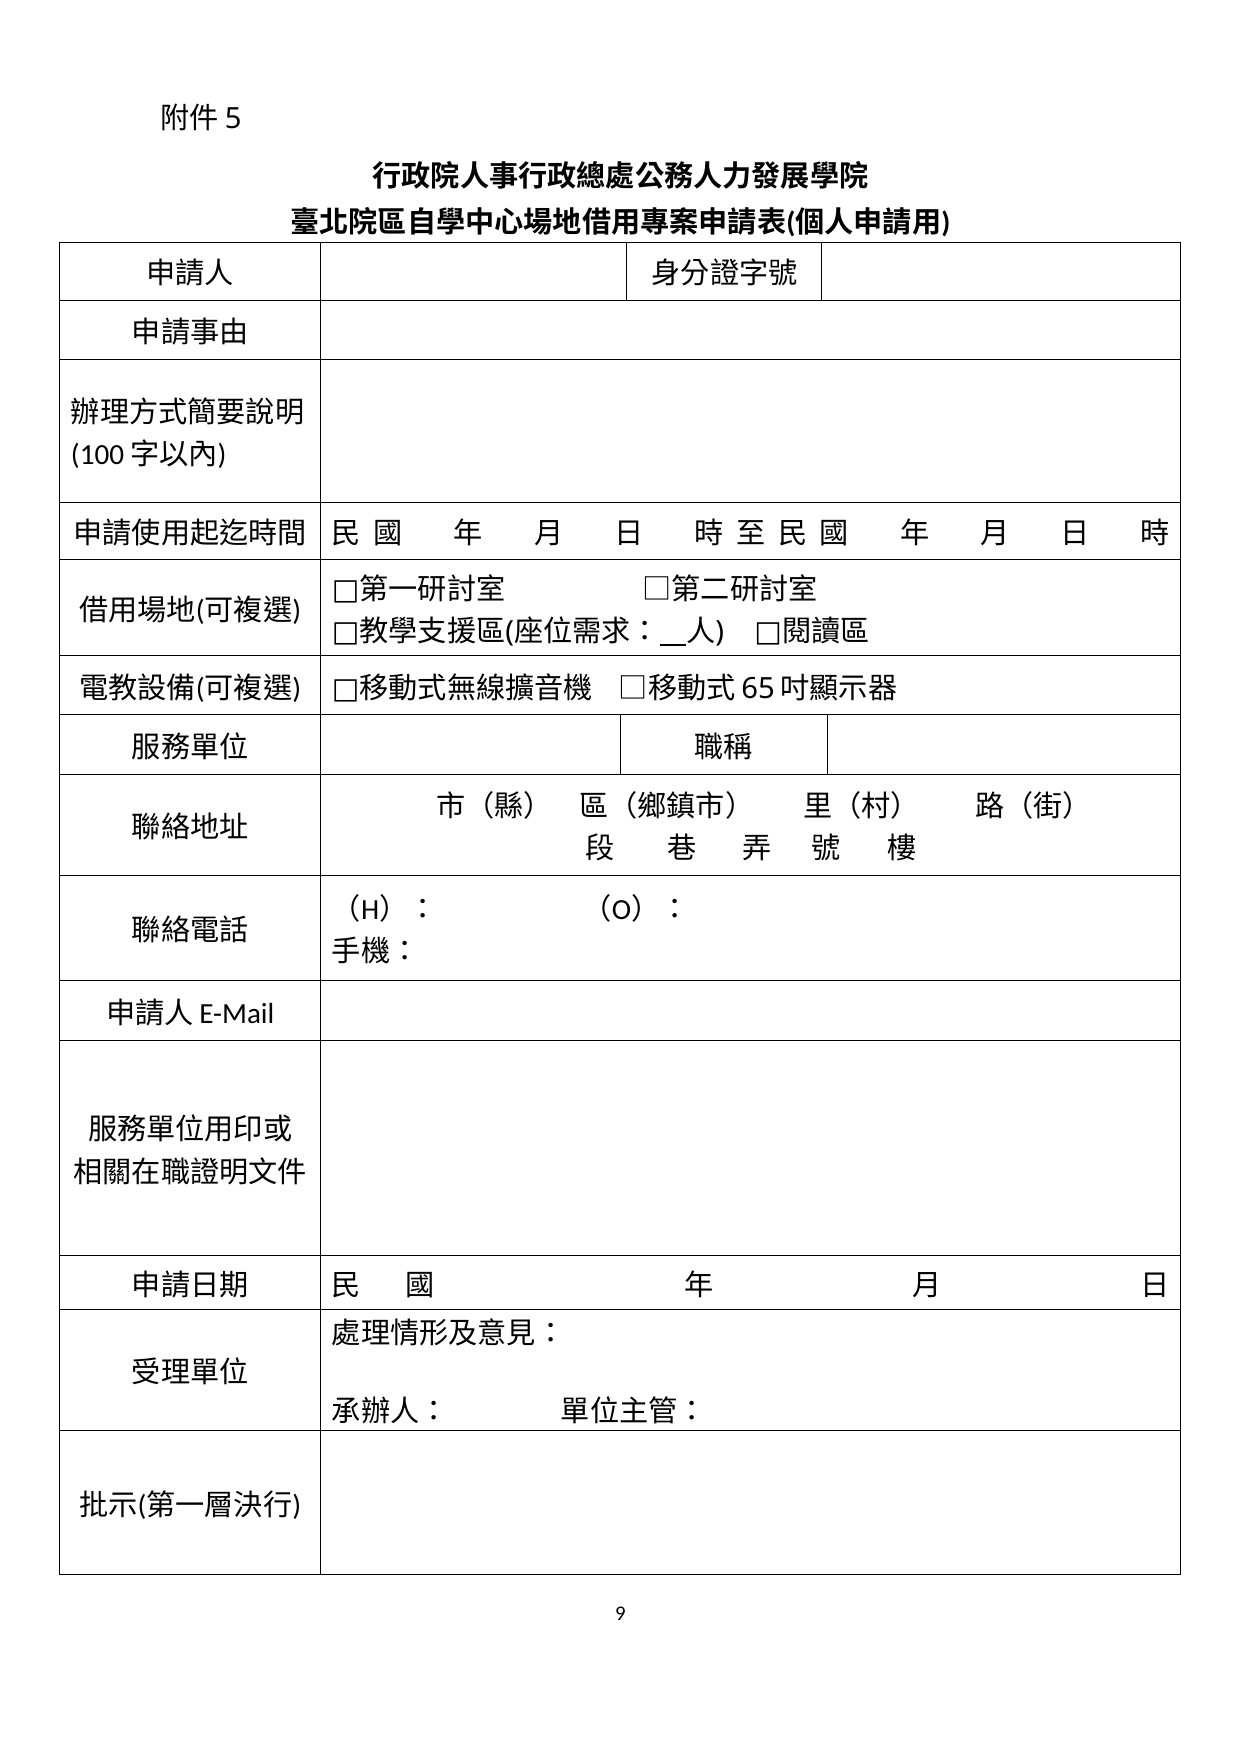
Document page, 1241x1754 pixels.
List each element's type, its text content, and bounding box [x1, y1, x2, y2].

table_cell 民國 年 月 日 [321, 1256, 1180, 1309]
table_cell 處理情形及意見： 承辦人： 單位主管： [321, 1310, 1180, 1430]
table_cell 市（縣） 區（鄉鎮市） 里（村） 路（街） 段 巷 弄 號 樓 [321, 775, 1180, 875]
table_cell [321, 981, 1180, 1040]
table_cell （H）： （O）： 手機： [321, 876, 1180, 980]
text 附件5 [160, 95, 274, 137]
table_cell 服務單位 [60, 715, 320, 773]
table_header 身分證字號 [627, 243, 821, 300]
table_cell 辦理方式簡要說明(100字以內) [60, 360, 320, 502]
text 行政院人事行政總處公務人力發展學院 [145, 87, 1053, 196]
table_cell 申請人E-Mail [60, 981, 320, 1040]
table_cell 聯絡地址 [60, 775, 320, 875]
table_header [321, 243, 626, 300]
table_cell [828, 715, 1180, 773]
table_cell □第一研討室 □第二研討室 □教學支援區(座位需求： 人) □閱讀區 [321, 560, 1180, 655]
table_cell [321, 715, 620, 773]
table_header 申請人 [60, 243, 320, 300]
table_cell 聯絡電話 [60, 876, 320, 980]
table_cell 受理單位 [60, 1310, 320, 1430]
table_cell [321, 1431, 1180, 1574]
table_cell 申請事由 [60, 301, 320, 359]
table_cell 申請日期 [60, 1256, 320, 1309]
table_cell 電教設備(可複選) [60, 656, 320, 714]
table_cell 民國 年 月 日 時至民國 年 月 日 時 [321, 503, 1180, 559]
table_header [822, 243, 1180, 300]
text 臺北院區自學中心場地借用專案申請表(個人申請用) [187, 196, 1053, 242]
table_cell [321, 1041, 1180, 1255]
table_cell 批示(第一層決行) [60, 1431, 320, 1574]
table_cell □移動式無線擴音機 □移動式65吋顯示器 [321, 656, 1180, 714]
table_cell 服務單位用印或 相關在職證明文件 [60, 1041, 320, 1255]
table_cell 借用場地(可複選) [60, 560, 320, 655]
table_cell [321, 360, 1180, 502]
table_cell 申請使用起迄時間 [60, 503, 320, 559]
table_cell [321, 301, 1180, 359]
table_cell 職稱 [621, 715, 827, 773]
